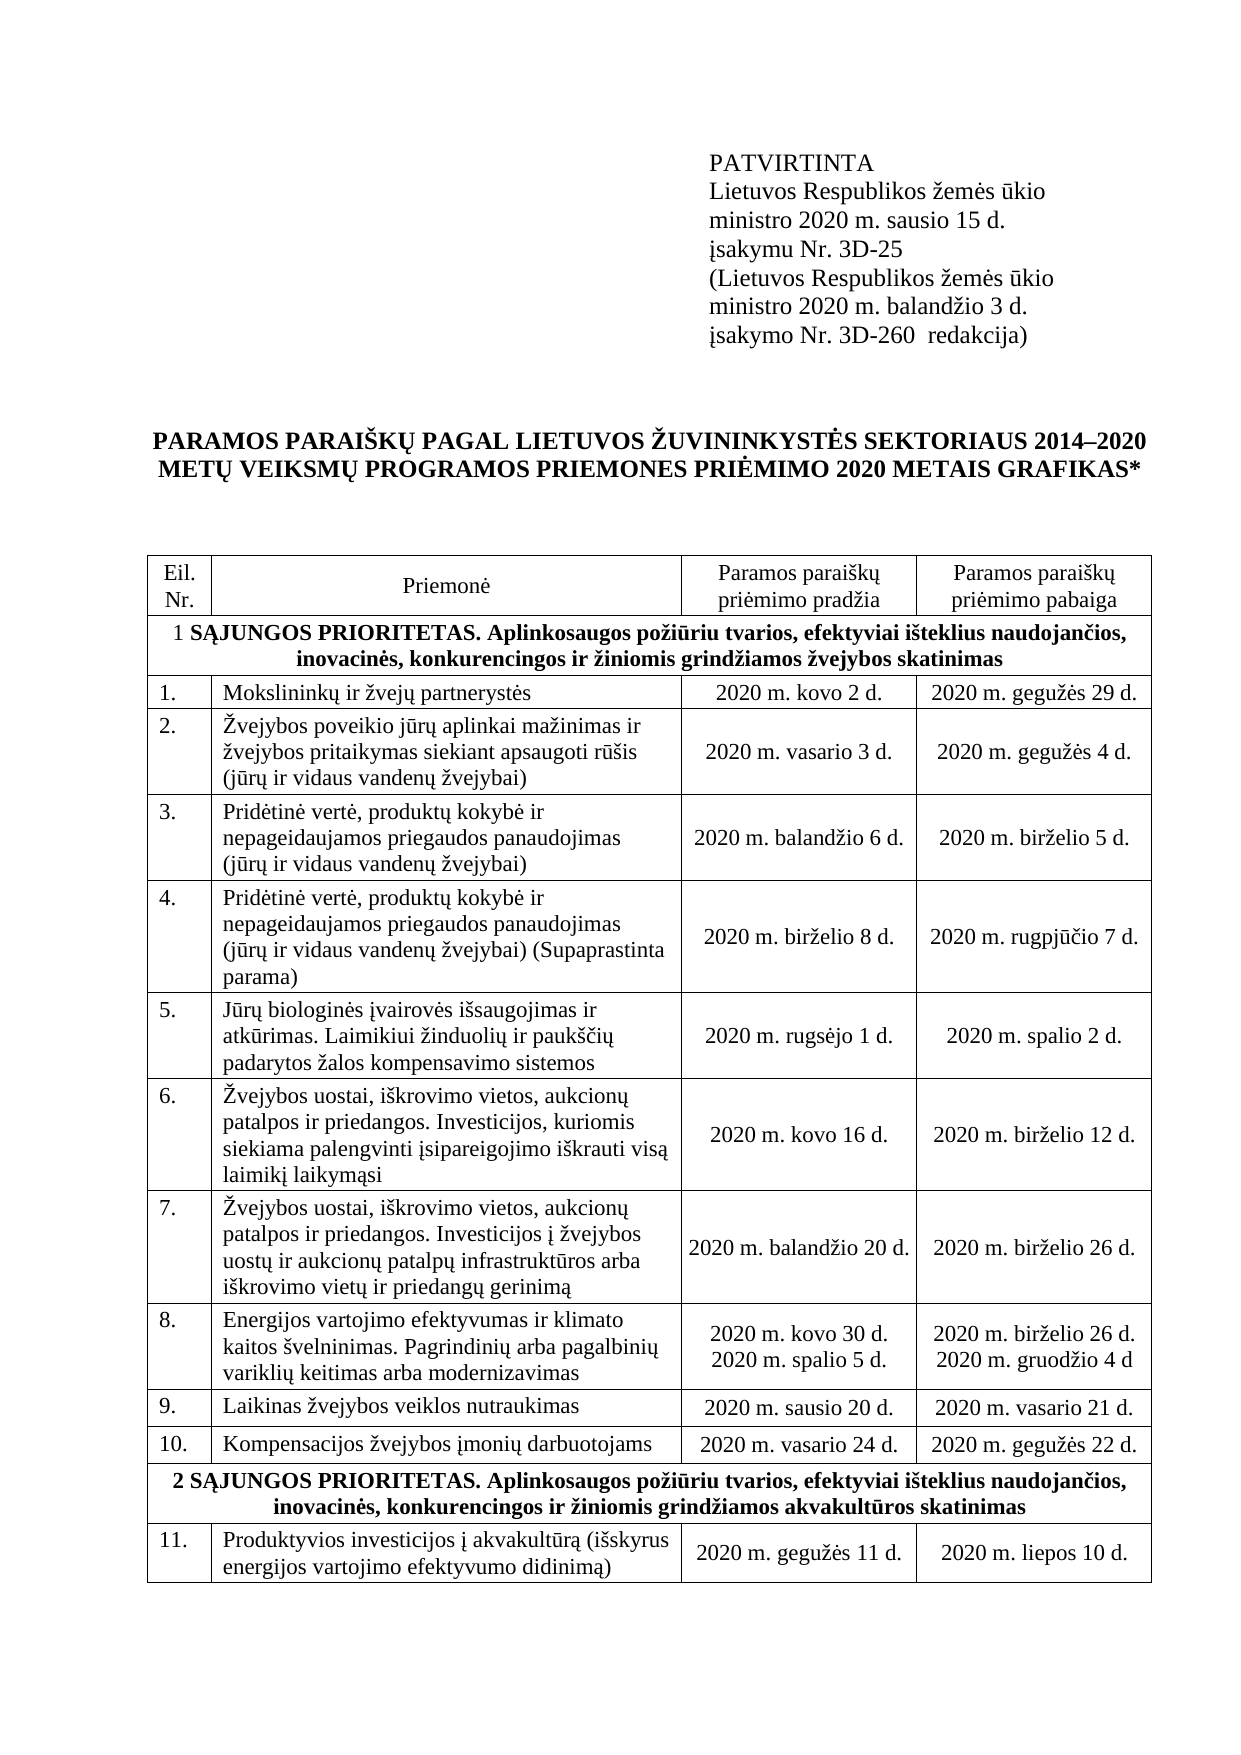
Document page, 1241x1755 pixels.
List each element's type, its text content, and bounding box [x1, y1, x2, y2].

table_cell 11. [148, 1524, 211, 1582]
table_cell Jūrų biologinės įvairovės išsaugojimas ir atkūrimas. Laimikiui žinduolių ir paukščių padarytos žalos kompensavimo sistemos [212, 993, 681, 1078]
table_header Priemonė [212, 556, 681, 615]
table_cell 2020 m. vasario 24 d. [682, 1427, 916, 1463]
table_cell 2020 m. rugsėjo 1 d. [682, 993, 916, 1078]
text (Lietuvos Respublikos žemės ūkio [709, 263, 1152, 291]
table_cell Pridėtinė vertė, produktų kokybė ir nepageidaujamos priegaudos panaudojimas (jūrų ir vidaus vandenų žvejybai) [212, 795, 681, 880]
table_cell 2020 m. kovo 30 d. 2020 m. spalio 5 d. [682, 1304, 916, 1388]
table_cell Pridėtinė vertė, produktų kokybė ir nepageidaujamos priegaudos panaudojimas (jūrų ir vidaus vandenų žvejybai) (Supaprastinta parama) [212, 881, 681, 992]
table_header Eil. Nr. [148, 556, 211, 615]
table_cell Energijos vartojimo efektyvumas ir klimato kaitos švelninimas. Pagrindinių arba pagalbinių variklių keitimas arba modernizavimas [212, 1304, 681, 1388]
table_cell 9. [148, 1390, 211, 1426]
table_cell 2020 m. vasario 21 d. [917, 1390, 1151, 1426]
table_cell 10. [148, 1427, 211, 1463]
table_cell 2020 m. balandžio 20 d. [682, 1191, 916, 1302]
text PARAMOS PARAIŠKŲ PAGAL LIETUVOS ŽUVININKYSTĖS SEKTORIAUS 2014–2020 METŲ VEIKSMŲ PROGRAMOS PRIEMONES PRIĖMIMO 2020 METAIS GRAFIKAS* [148, 426, 1152, 483]
table_cell Produktyvios investicijos į akvakultūrą (išskyrus energijos vartojimo efektyvumo didinimą) [212, 1524, 681, 1582]
table_cell 2020 m. birželio 12 d. [917, 1079, 1151, 1190]
table_cell Mokslininkų ir žvejų partnerystės [212, 676, 681, 708]
table_header Paramos paraiškų priėmimo pradžia [682, 556, 916, 615]
table_cell 2020 m. gegužės 29 d. [917, 676, 1151, 708]
table_cell 2020 m. liepos 10 d. [917, 1524, 1151, 1582]
table_cell 2020 m. vasario 3 d. [682, 709, 916, 794]
text įsakymu Nr. 3D-25 [709, 234, 1152, 263]
table_cell Žvejybos uostai, iškrovimo vietos, aukcionų patalpos ir priedangos. Investicijos į žvejybos uostų ir aukcionų patalpų infrastruktūros arba iškrovimo vietų ir priedangų gerinimą [212, 1191, 681, 1302]
text ministro 2020 m. balandžio 3 d. [709, 291, 1152, 320]
table_cell 2020 m. rugpjūčio 7 d. [917, 881, 1151, 992]
text ministro 2020 m. sausio 15 d. [709, 205, 1152, 234]
text Lietuvos Respublikos žemės ūkio [709, 176, 1152, 205]
table_cell Žvejybos poveikio jūrų aplinkai mažinimas ir žvejybos pritaikymas siekiant apsaugoti rūšis (jūrų ir vidaus vandenų žvejybai) [212, 709, 681, 794]
table_cell 2020 m. gegužės 22 d. [917, 1427, 1151, 1463]
table_header Paramos paraiškų priėmimo pabaiga [917, 556, 1151, 615]
table_cell 2 SĄJUNGOS PRIORITETAS. Aplinkosaugos požiūriu tvarios, efektyviai išteklius naudojančios, inovacinės, konkurencingos ir žiniomis grindžiamos akvakultūros skatinimas [148, 1464, 1151, 1522]
text įsakymo Nr. 3D-260 redakcija) [709, 320, 1152, 349]
table_cell 7. [148, 1191, 211, 1302]
text PATVIRTINTA [709, 148, 1152, 176]
table_cell Kompensacijos žvejybos įmonių darbuotojams [212, 1427, 681, 1463]
table_cell 2020 m. sausio 20 d. [682, 1390, 916, 1426]
table_cell 2020 m. birželio 8 d. [682, 881, 916, 992]
table_cell 2. [148, 709, 211, 794]
table_cell Žvejybos uostai, iškrovimo vietos, aukcionų patalpos ir priedangos. Investicijos, kuriomis siekiama palengvinti įsipareigojimo iškrauti visą laimikį laikymąsi [212, 1079, 681, 1190]
table_cell 1. [148, 676, 211, 708]
table_cell 5. [148, 993, 211, 1078]
table_cell 2020 m. kovo 16 d. [682, 1079, 916, 1190]
table_cell 2020 m. balandžio 6 d. [682, 795, 916, 880]
table_cell 2020 m. spalio 2 d. [917, 993, 1151, 1078]
table_cell 3. [148, 795, 211, 880]
table_cell 2020 m. birželio 26 d. [917, 1191, 1151, 1302]
table_cell 4. [148, 881, 211, 992]
table_cell 6. [148, 1079, 211, 1190]
table_cell 2020 m. birželio 26 d. 2020 m. gruodžio 4 d [917, 1304, 1151, 1388]
table_cell 2020 m. birželio 5 d. [917, 795, 1151, 880]
table_cell 2020 m. gegužės 11 d. [682, 1524, 916, 1582]
table_cell 2020 m. kovo 2 d. [682, 676, 916, 708]
table_cell 8. [148, 1304, 211, 1388]
table_cell 2020 m. gegužės 4 d. [917, 709, 1151, 794]
table_cell Laikinas žvejybos veiklos nutraukimas [212, 1390, 681, 1426]
table_cell 1 SĄJUNGOS PRIORITETAS. Aplinkosaugos požiūriu tvarios, efektyviai išteklius naudojančios, inovacinės, konkurencingos ir žiniomis grindžiamos žvejybos skatinimas [148, 616, 1151, 674]
